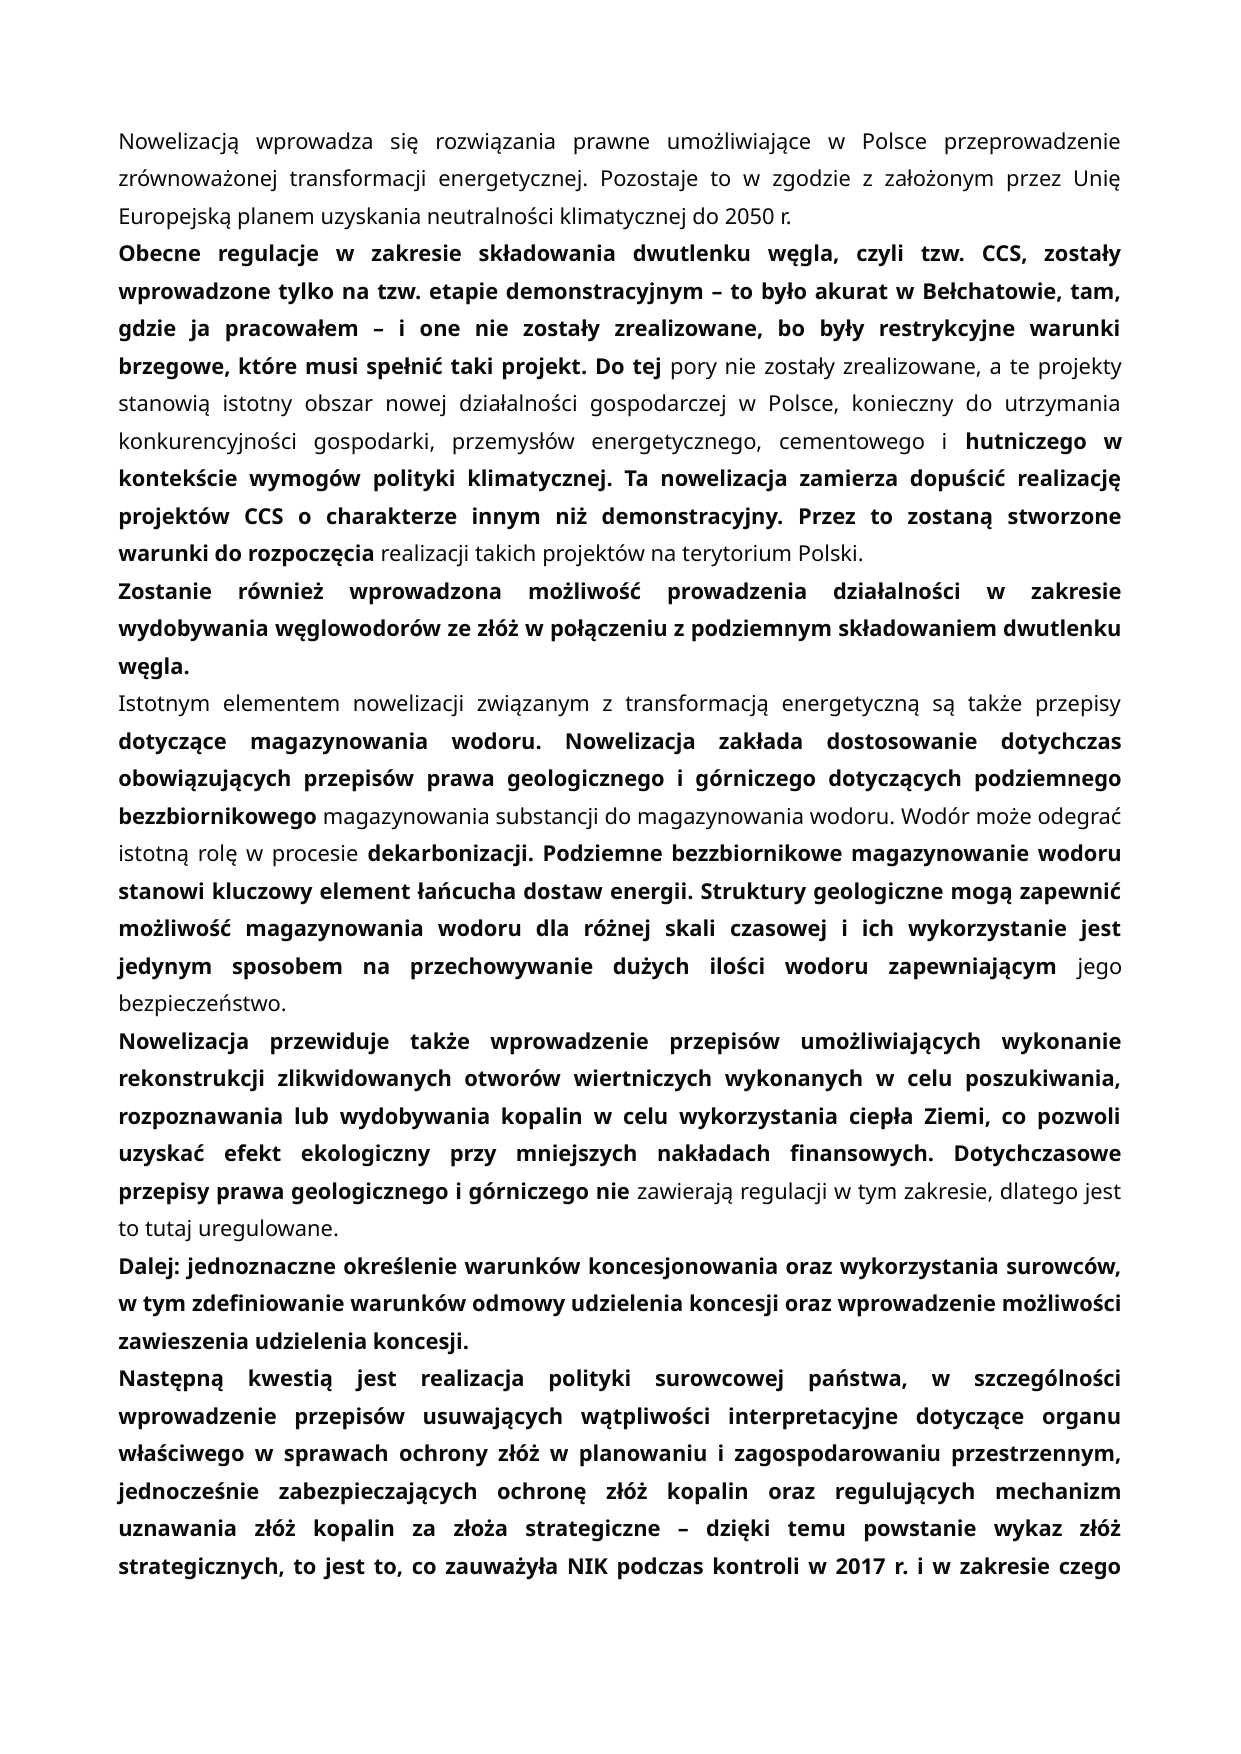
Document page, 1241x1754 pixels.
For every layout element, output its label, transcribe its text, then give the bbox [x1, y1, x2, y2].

text Nowelizacją wprowadza się rozwiązania prawne umożliwiające w Polsce przeprowadzenie zrównoważonej transformacji energetycznej. Pozostaje to w zgodzie z założonym przez Unię Europejską planem uzyskania neutralności klimatycznej do 2050 r. [118, 118, 1122, 231]
text Istotnym elementem nowelizacji związanym z transformacją energetyczną są także przepisy dotyczące magazynowania wodoru. Nowelizacja zakłada dostosowanie dotychczas obowiązujących przepisów prawa geologicznego i górniczego dotyczących podziemnego bezzbiornikowego magazynowania substancji do magazynowania wodoru. Wodór może odegrać istotną rolę w procesie dekarbonizacji. Podziemne bezzbiornikowe magazynowanie wodoru stanowi kluczowy element łańcucha dostaw energii. Struktury geologiczne mogą zapewnić możliwość magazynowania wodoru dla różnej skali czasowej i ich wykorzystanie jest jedynym sposobem na przechowywanie dużych ilości wodoru zapewniającym jego bezpieczeństwo. [118, 681, 1122, 1018]
text Zostanie również wprowadzona możliwość prowadzenia działalności w zakresie wydobywania węglowodorów ze złóż w połączeniu z podziemnym składowaniem dwutlenku węgla. [118, 568, 1122, 681]
text Obecne regulacje w zakresie składowania dwutlenku węgla, czyli tzw. CCS, zostały wprowadzone tylko na tzw. etapie demonstracyjnym – to było akurat w Bełchatowie, tam, gdzie ja pracowałem – i one nie zostały zrealizowane, bo były restrykcyjne warunki brzegowe, które musi spełnić taki projekt. Do tej pory nie zostały zrealizowane, a te projekty stanowią istotny obszar nowej działalności gospodarczej w Polsce, konieczny do utrzymania konkurencyjności gospodarki, przemysłów energetycznego, cementowego i hutniczego w kontekście wymogów polityki klimatycznej. Ta nowelizacja zamierza dopuścić realizację projektów CCS o charakterze innym niż demonstracyjny. Przez to zostaną stworzone warunki do rozpoczęcia realizacji takich projektów na terytorium Polski. [118, 231, 1122, 568]
text Dalej: jednoznaczne określenie warunków koncesjonowania oraz wykorzystania surowców, w tym zdefiniowanie warunków odmowy udzielenia koncesji oraz wprowadzenie możliwości zawieszenia udzielenia koncesji. [118, 1243, 1122, 1356]
text Następną kwestią jest realizacja polityki surowcowej państwa, w szczególności wprowadzenie przepisów usuwających wątpliwości interpretacyjne dotyczące organu właściwego w sprawach ochrony złóż w planowaniu i zagospodarowaniu przestrzennym, jednocześnie zabezpieczających ochronę złóż kopalin oraz regulujących mechanizm uznawania złóż kopalin za złoża strategiczne – dzięki temu powstanie wykaz złóż strategicznych, to jest to, co zauważyła NIK podczas kontroli w 2017 r. i w zakresie czego [118, 1356, 1122, 1581]
text Nowelizacja przewiduje także wprowadzenie przepisów umożliwiających wykonanie rekonstrukcji zlikwidowanych otworów wiertniczych wykonanych w celu poszukiwania, rozpoznawania lub wydobywania kopalin w celu wykorzystania ciepła Ziemi, co pozwoli uzyskać efekt ekologiczny przy mniejszych nakładach finansowych. Dotychczasowe przepisy prawa geologicznego i górniczego nie zawierają regulacji w tym zakresie, dlatego jest to tutaj uregulowane. [118, 1018, 1122, 1243]
